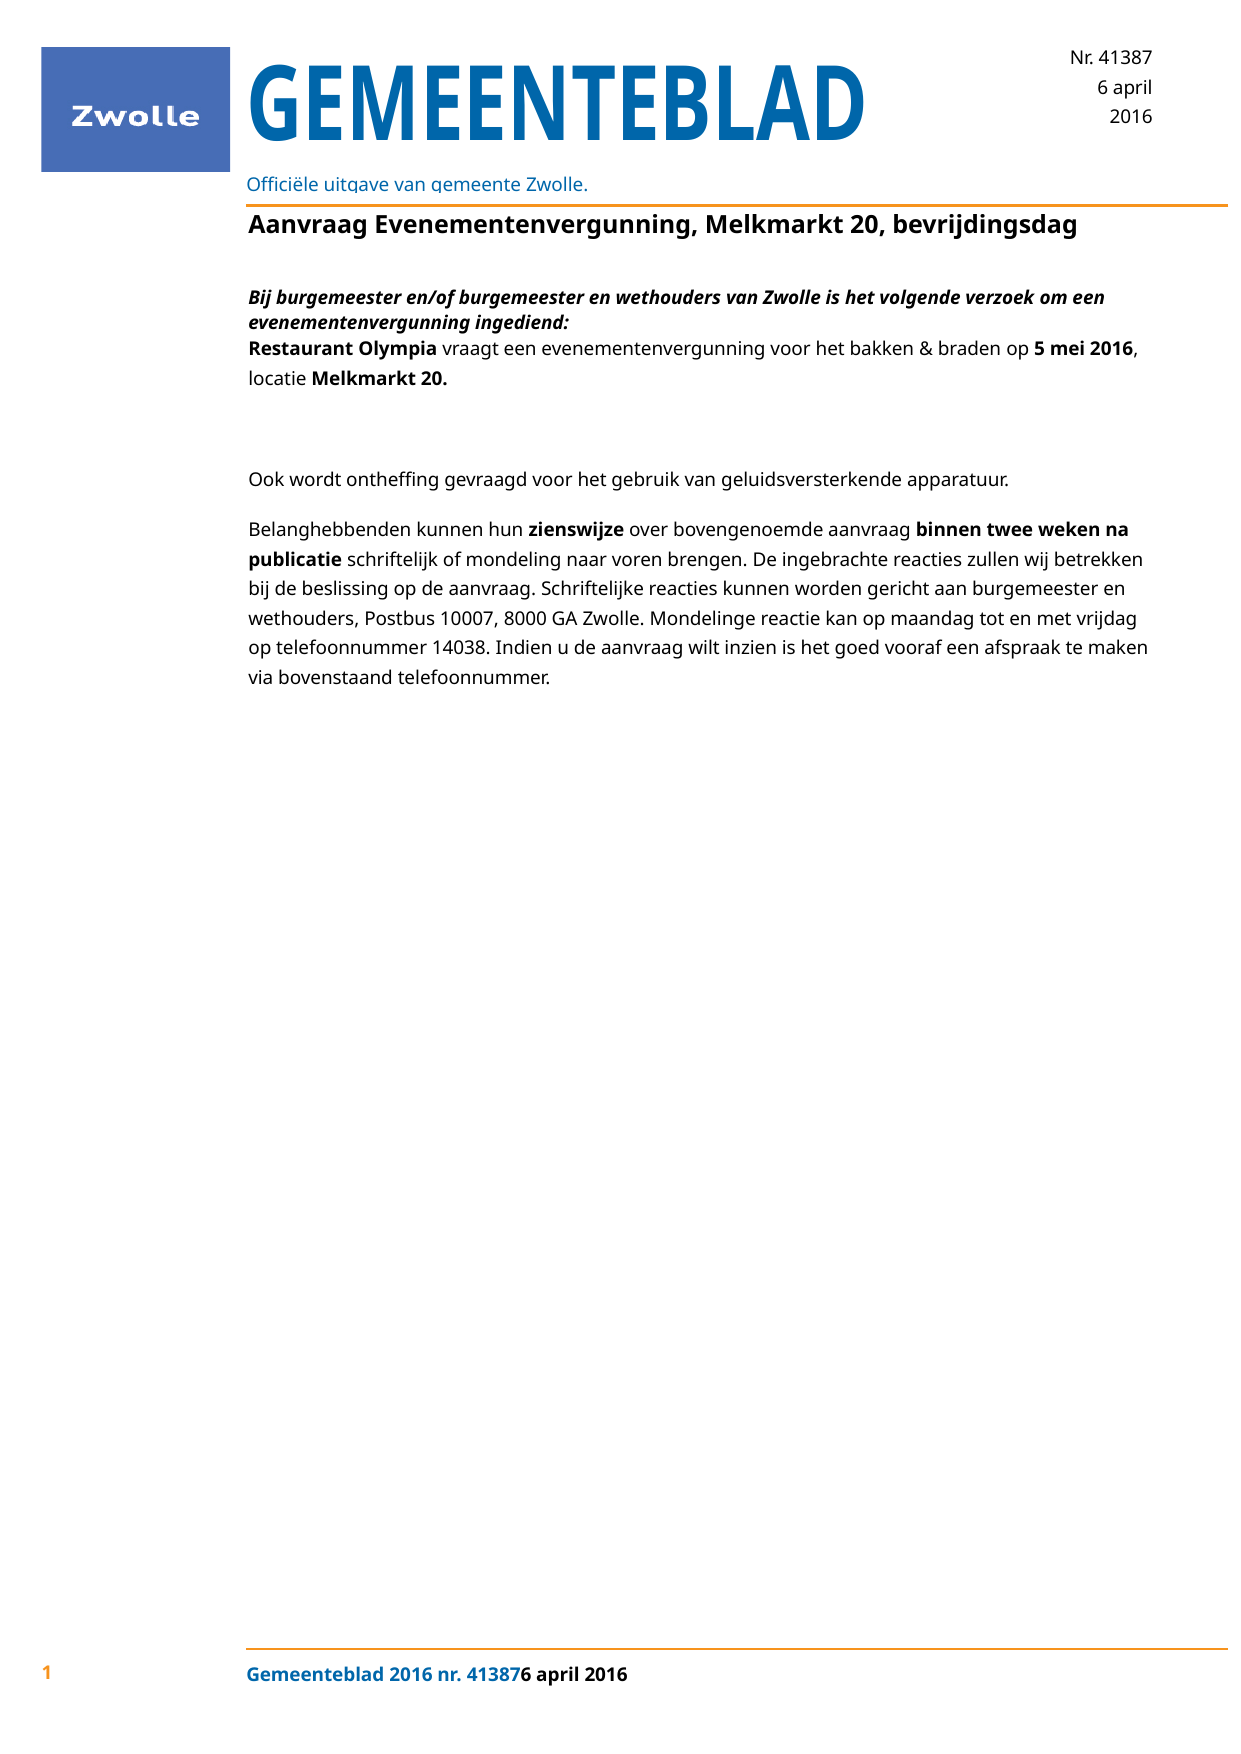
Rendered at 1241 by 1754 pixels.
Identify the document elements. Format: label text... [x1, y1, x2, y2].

picture [41, 47, 231, 172]
text Bij burgemeester en/of burgemeester en wethouders van Zwolle is het volgende verzoek om een evenementenvergunning ingediend: [248, 284, 1152, 335]
text Aanvraag Evenementenvergunning, Melkmarkt 20, bevrijdingsdag [248, 207, 1152, 241]
text Ook wordt ontheffing gevraagd voor het gebruik van geluidsversterkende apparatuur. [248, 466, 1152, 491]
text Belanghebbenden kunnen hun zienswijze over bovengenoemde aanvraag binnen twee weken na publicatie schriftelijk of mondeling naar voren brengen. De ingebrachte reacties zullen wij betrekken bij de beslissing op de aanvraag. Schriftelijke reacties kunnen worden gericht aan burgemeester en wethouders, Postbus 10007, 8000 GA Zwolle. Mondelinge reactie kan op maandag tot en met vrijdag op telefoonnummer 14038. Indien u de aanvraag wilt inzien is het goed vooraf een afspraak te maken via bovenstaand telefoonnummer. [248, 516, 1152, 690]
text Restaurant Olympia vraagt een evenementenvergunning voor het bakken & braden op 5 mei 2016, locatie Melkmarkt 20. [248, 335, 1152, 391]
